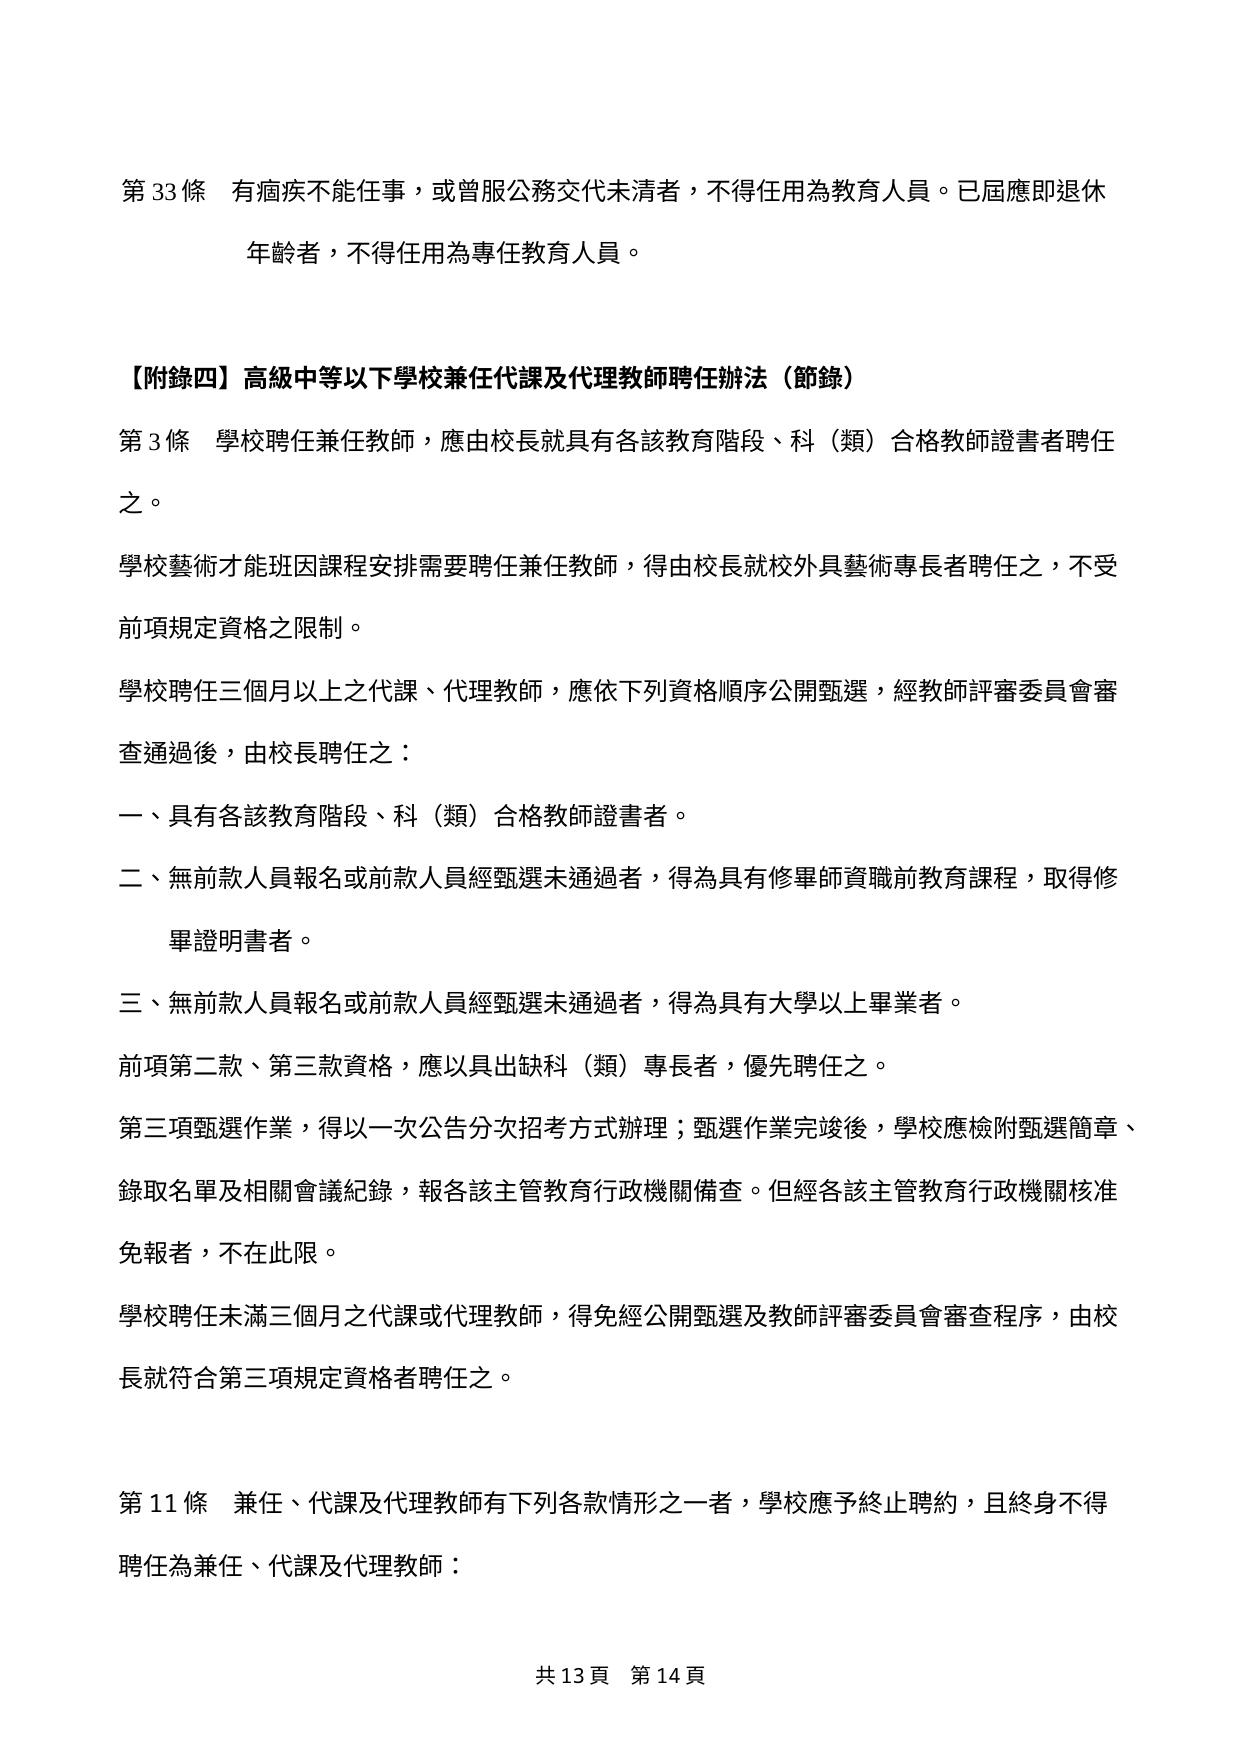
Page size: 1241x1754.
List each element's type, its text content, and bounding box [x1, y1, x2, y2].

text 學校藝術才能班因課程安排需要聘任兼任教師，得由校長就校外具藝術專長者聘任之，不受前項規定資格之限制。 [118, 522, 1122, 647]
text 第11條 兼任、代課及代理教師有下列各款情形之一者，學校應予終止聘約，且終身不得聘任為兼任、代課及代理教師： [118, 1460, 1122, 1585]
text 第三項甄選作業，得以一次公告分次招考方式辦理；甄選作業完竣後，學校應檢附甄選簡章、錄取名單及相關會議紀錄，報各該主管教育行政機關備查。但經各該主管教育行政機關核准免報者，不在此限。 [118, 1085, 1122, 1272]
text 學校聘任未滿三個月之代課或代理教師，得免經公開甄選及教師評審委員會審查程序，由校長就符合第三項規定資格者聘任之。 [118, 1272, 1122, 1397]
text 二、無前款人員報名或前款人員經甄選未通過者，得為具有修畢師資職前教育課程，取得修畢證明書者。 [118, 835, 1122, 960]
text 三、無前款人員報名或前款人員經甄選未通過者，得為具有大學以上畢業者。 [118, 960, 1122, 1022]
text 第3條 學校聘任兼任教師，應由校長就具有各該教育階段、科（類）合格教師證書者聘任之。 [118, 397, 1122, 522]
text 第33條 有痼疾不能任事，或曾服公務交代未清者，不得任用為教育人員。已屆應即退休年齡者，不得任用為專任教育人員。 [122, 147, 1122, 272]
text 學校聘任三個月以上之代課、代理教師，應依下列資格順序公開甄選，經教師評審委員會審查通過後，由校長聘任之： [118, 647, 1122, 772]
text 一、具有各該教育階段、科（類）合格教師證書者。 [118, 772, 1122, 835]
text 【附錄四】高級中等以下學校兼任代課及代理教師聘任辦法（節錄） [118, 335, 1122, 397]
text 前項第二款、第三款資格，應以具出缺科（類）專長者，優先聘任之。 [118, 1022, 1122, 1085]
